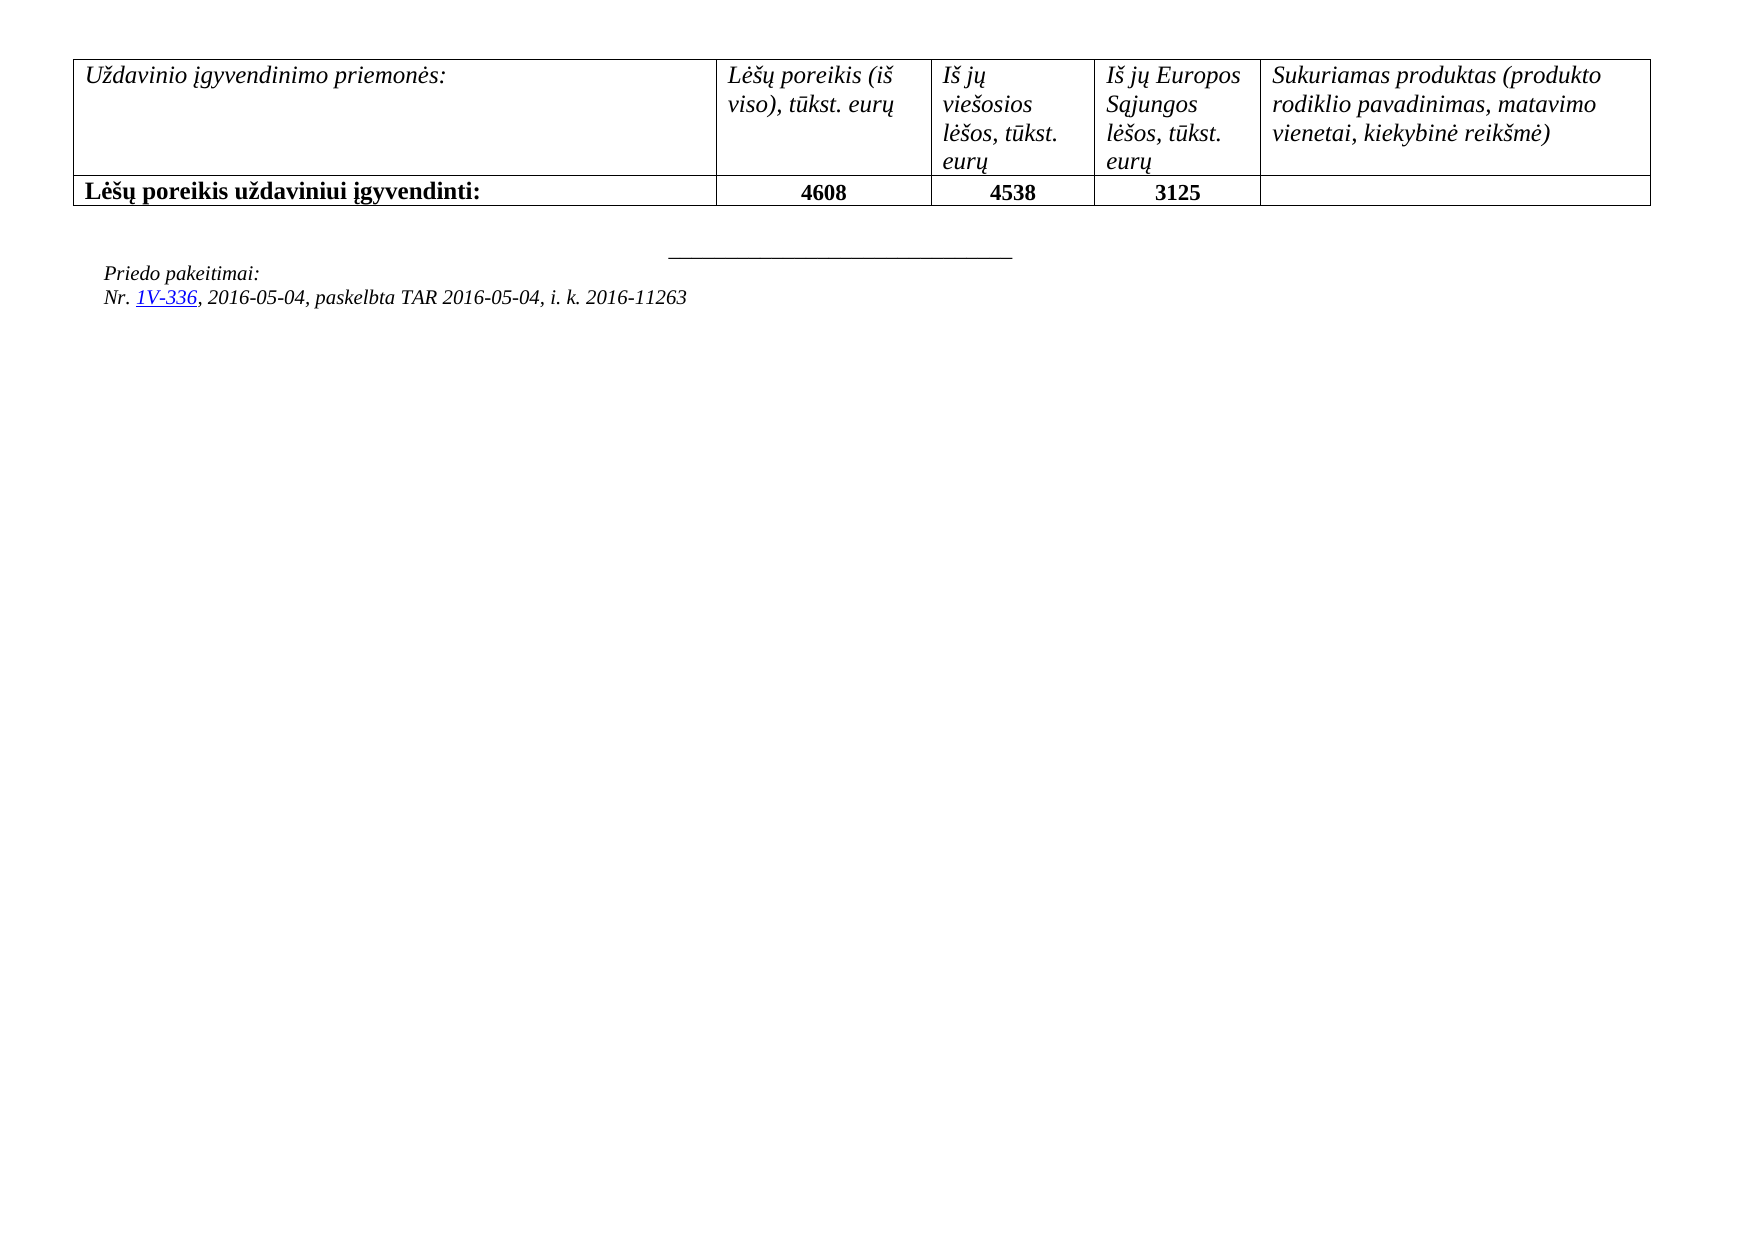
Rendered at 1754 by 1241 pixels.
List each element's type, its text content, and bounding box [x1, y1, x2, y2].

table_cell [1261, 176, 1650, 205]
table_header Sukuriamas produktas (produkto rodiklio pavadinimas, matavimo vienetai, kiekybinė reikšmė) [1261, 60, 1650, 175]
text ______________________________ [103, 235, 1577, 261]
table_header Iš jų Europos Sąjungos lėšos, tūkst. eurų [1095, 60, 1260, 175]
table_header Iš jų viešosios lėšos, tūkst. eurų [932, 60, 1094, 175]
text Priedo pakeitimai: [103, 261, 1577, 285]
table_cell 4608 [717, 176, 931, 205]
table_cell 3125 [1095, 176, 1260, 205]
table_cell 4538 [932, 176, 1094, 205]
table_header Uždavinio įgyvendinimo priemonės: [74, 60, 716, 175]
table_cell Lėšų poreikis uždaviniui įgyvendinti: [74, 176, 716, 205]
text Nr. 1V-336, 2016-05-04, paskelbta TAR 2016-05-04, i. k. 2016-11263 [103, 285, 1577, 309]
table_header Lėšų poreikis (iš viso), tūkst. eurų [717, 60, 931, 175]
